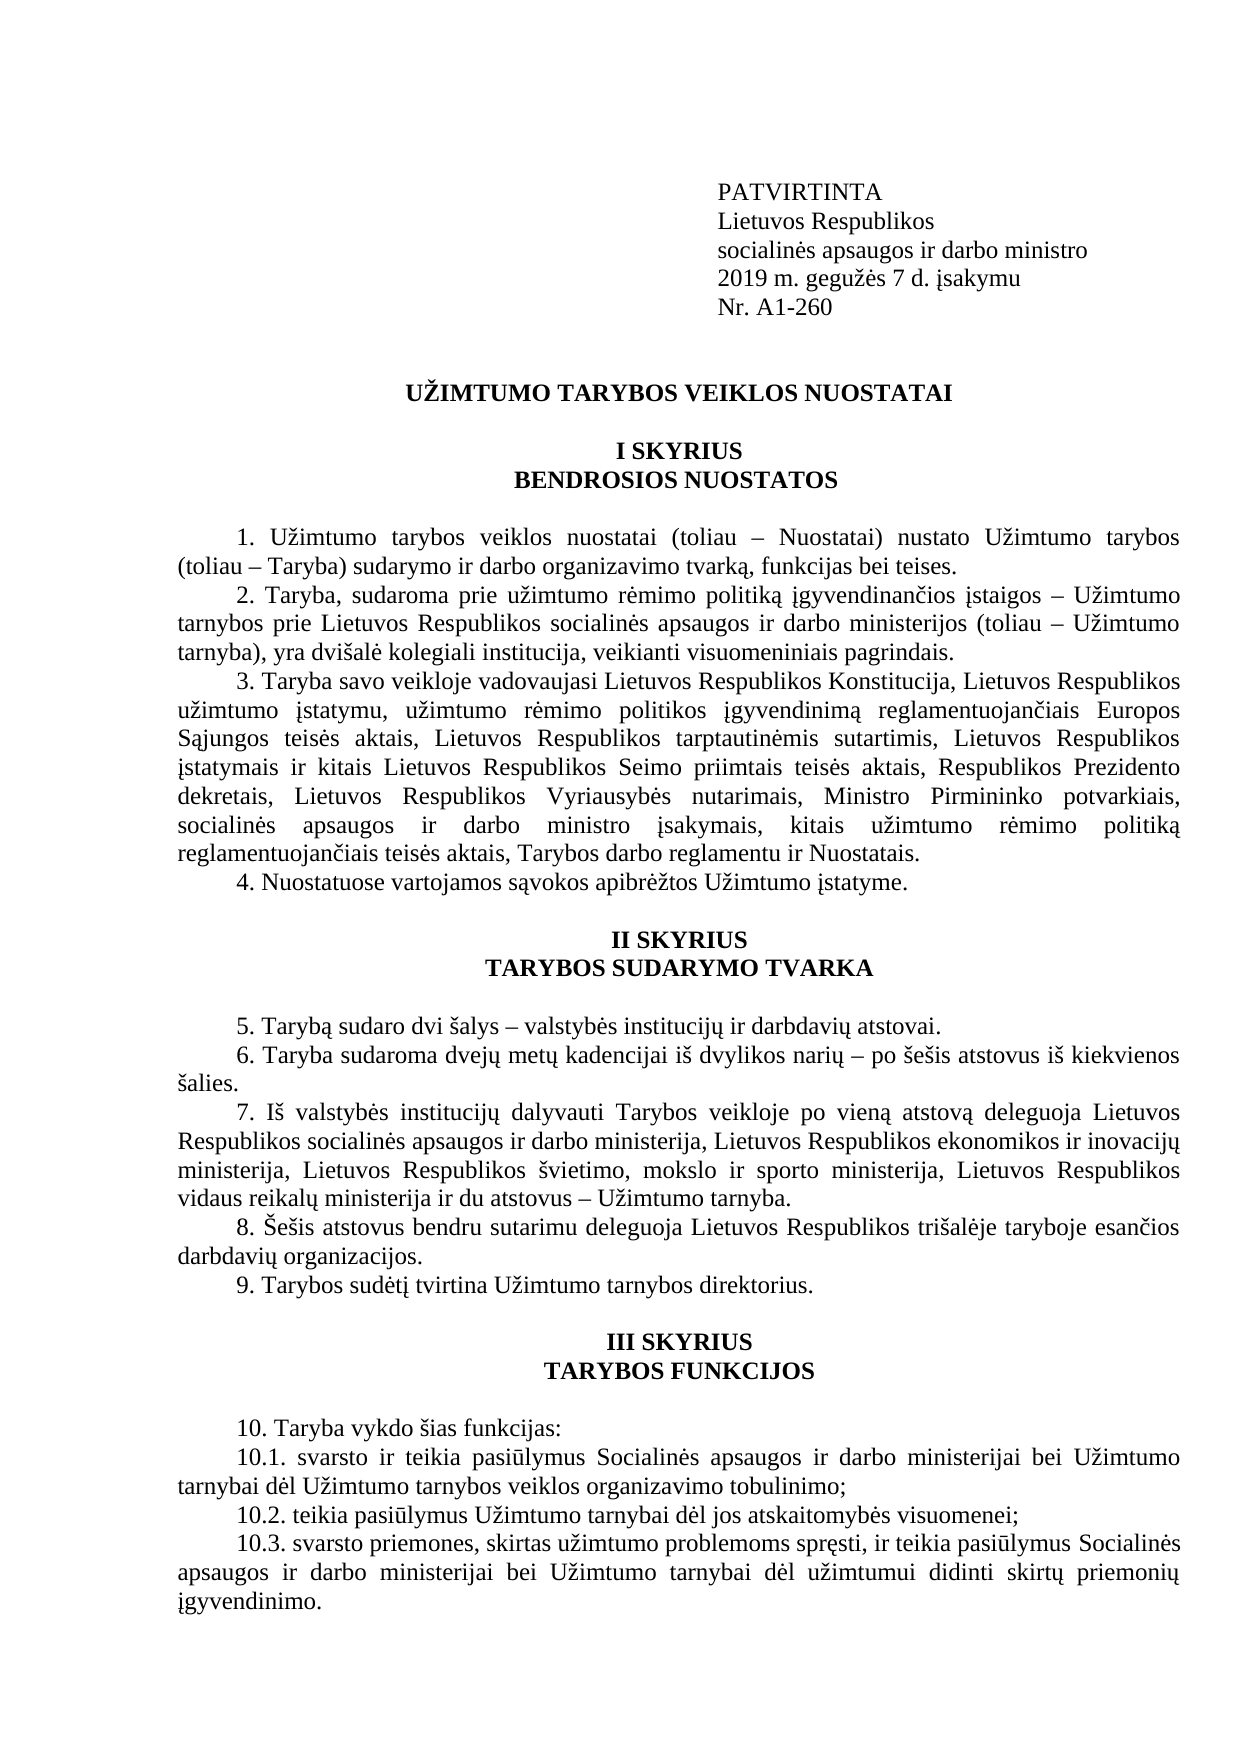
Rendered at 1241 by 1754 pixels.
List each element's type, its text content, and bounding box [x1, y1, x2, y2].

text 2019 m. gegužės 7 d. įsakymu [649, 263, 1181, 292]
text 10. Taryba vykdo šias funkcijas: [177, 1413, 1181, 1442]
text 10.1. svarsto ir teikia pasiūlymus Socialinės apsaugos ir darbo ministerijai bei Užimtumo tarnybai dėl Užimtumo tarnybos veiklos organizavimo tobulinimo; [177, 1442, 1181, 1500]
text Nr. A1-260 [649, 292, 1181, 321]
text Lietuvos Respublikos [649, 206, 1181, 235]
text 10.2. teikia pasiūlymus Užimtumo tarnybai dėl jos atskaitomybės visuomenei; [177, 1500, 1181, 1528]
text 6. Taryba sudaroma dvejų metų kadencijai iš dvylikos narių – po šešis atstovus iš kiekvienos šalies. [177, 1040, 1181, 1097]
text socialinės apsaugos ir darbo ministro [649, 235, 1181, 263]
text tarybos FUNKCIJOS [177, 1356, 1181, 1385]
text III skyrius [177, 1327, 1181, 1356]
text 10.3. svarsto priemones, skirtas užimtumo problemoms spręsti, ir teikia pasiūlymus Socialinės apsaugos ir darbo ministerijai bei Užimtumo tarnybai dėl užimtumui didinti skirtų priemonių įgyvendinimo. [177, 1528, 1181, 1615]
text BENDROSIOS NUOSTATOS [177, 465, 1181, 493]
text 9. Tarybos sudėtį tvirtina Užimtumo tarnybos direktorius. [177, 1270, 1181, 1298]
text 2. Taryba, sudaroma prie užimtumo rėmimo politiką įgyvendinančios įstaigos – Užimtumo tarnybos prie Lietuvos Respublikos socialinės apsaugos ir darbo ministerijos (toliau – Užimtumo tarnyba), yra dvišalė kolegiali institucija, veikianti visuomeniniais pagrindais. [177, 580, 1181, 666]
text I skyrius [177, 436, 1181, 465]
text 1. Užimtumo tarybos veiklos nuostatai (toliau – Nuostatai) nustato Užimtumo tarybos (toliau – Taryba) sudarymo ir darbo organizavimo tvarką, funkcijas bei teises. [177, 522, 1181, 580]
text TARYBOS SUDARYMO TVARKA [177, 953, 1181, 982]
text 7. Iš valstybės institucijų dalyvauti Tarybos veikloje po vieną atstovą deleguoja Lietuvos Respublikos socialinės apsaugos ir darbo ministerija, Lietuvos Respublikos ekonomikos ir inovacijų ministerija, Lietuvos Respublikos švietimo, mokslo ir sporto ministerija, Lietuvos Respublikos vidaus reikalų ministerija ir du atstovus – Užimtumo tarnyba. [177, 1097, 1181, 1212]
text PATVIRTINTA [649, 177, 1181, 206]
text UŽIMTUMO TARYBOS veiklos NUOSTATAI [177, 378, 1181, 407]
text 8. Šešis atstovus bendru sutarimu deleguoja Lietuvos Respublikos trišalėje taryboje esančios darbdavių organizacijos. [177, 1212, 1181, 1270]
text 3. Taryba savo veikloje vadovaujasi Lietuvos Respublikos Konstitucija, Lietuvos Respublikos užimtumo įstatymu, užimtumo rėmimo politikos įgyvendinimą reglamentuojančiais Europos Sąjungos teisės aktais, Lietuvos Respublikos tarptautinėmis sutartimis, Lietuvos Respublikos įstatymais ir kitais Lietuvos Respublikos Seimo priimtais teisės aktais, Respublikos Prezidento dekretais, Lietuvos Respublikos Vyriausybės nutarimais, Ministro Pirmininko potvarkiais, socialinės apsaugos ir darbo ministro įsakymais, kitais užimtumo rėmimo politiką reglamentuojančiais teisės aktais, Tarybos darbo reglamentu ir Nuostatais. [177, 666, 1181, 867]
text 4. Nuostatuose vartojamos sąvokos apibrėžtos Užimtumo įstatyme. [177, 867, 1181, 896]
text II skyrius [177, 925, 1181, 953]
text 5. Tarybą sudaro dvi šalys – valstybės institucijų ir darbdavių atstovai. [177, 1011, 1181, 1040]
